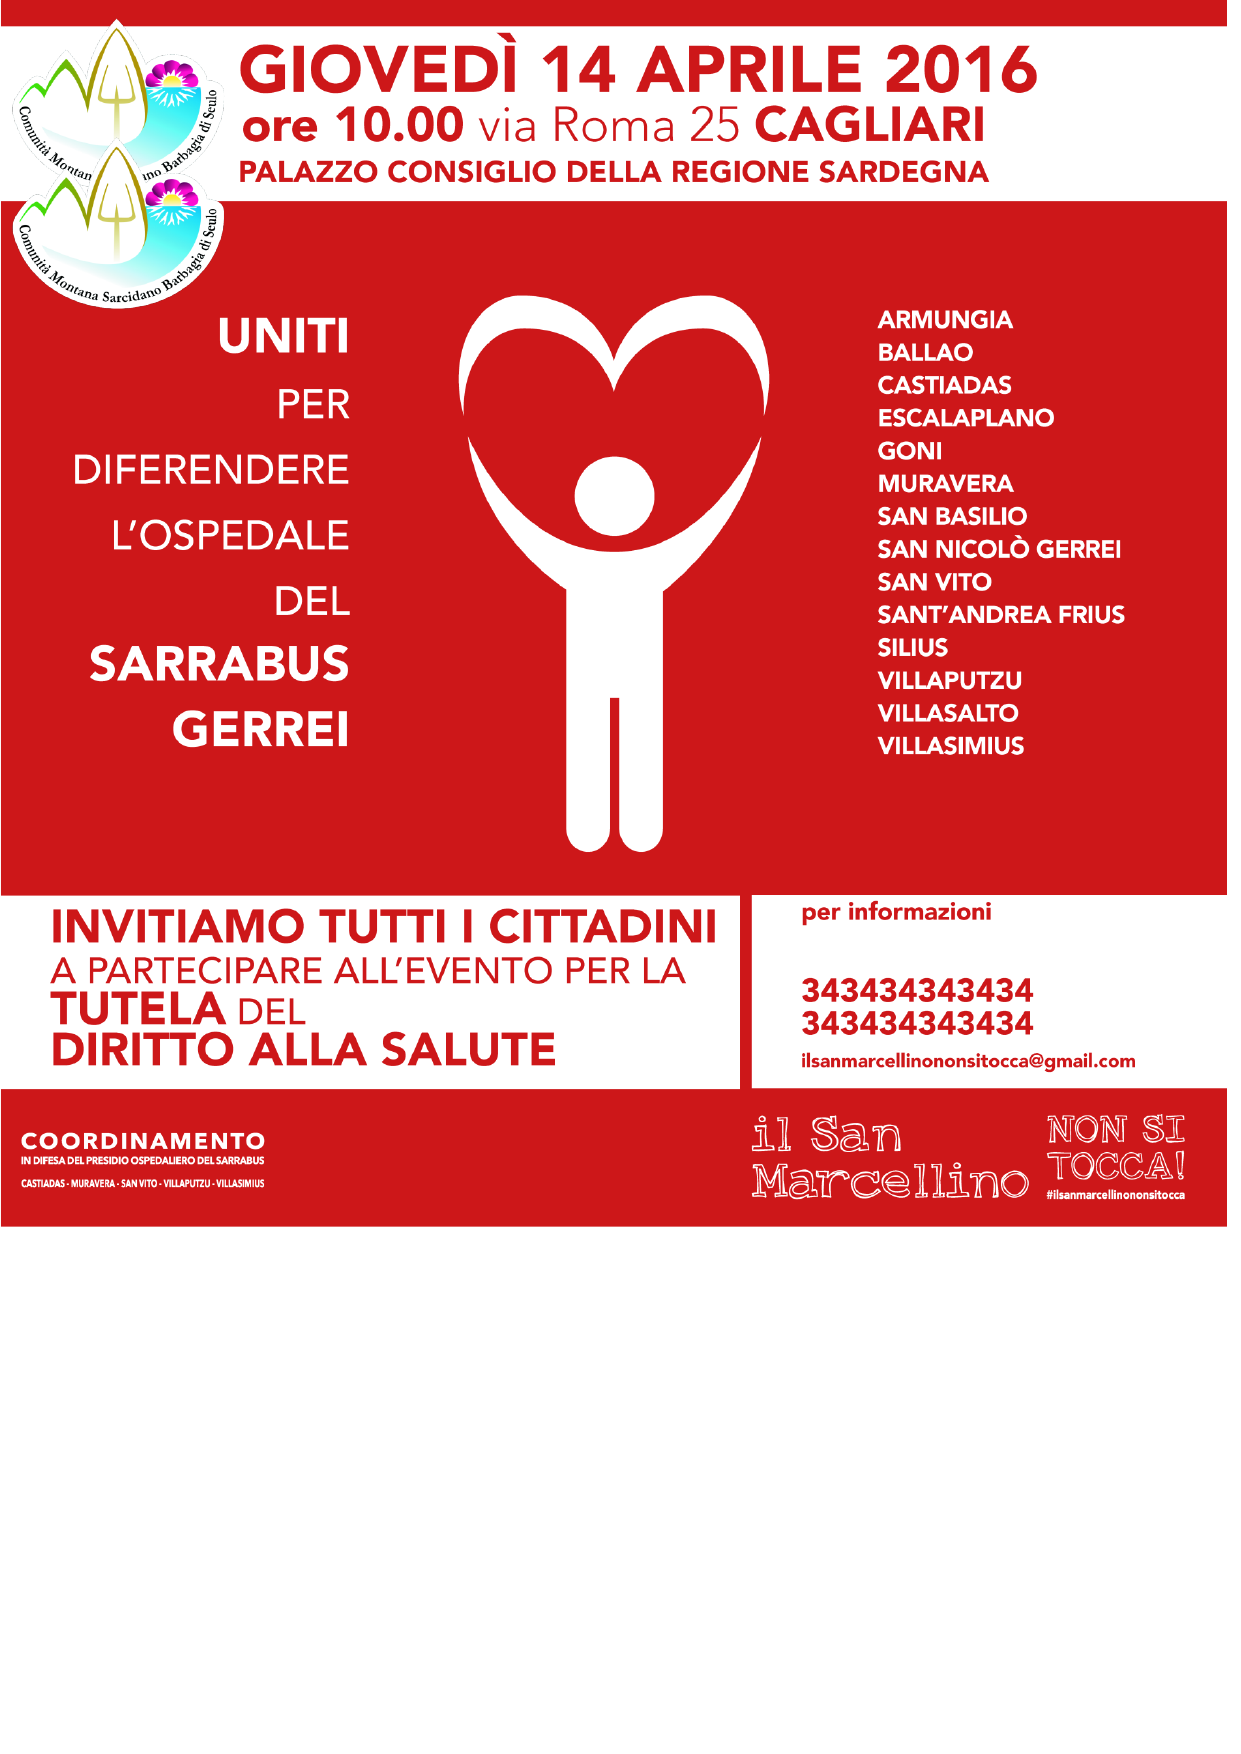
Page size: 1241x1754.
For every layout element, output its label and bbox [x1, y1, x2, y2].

picture [0, 0, 1227, 1227]
